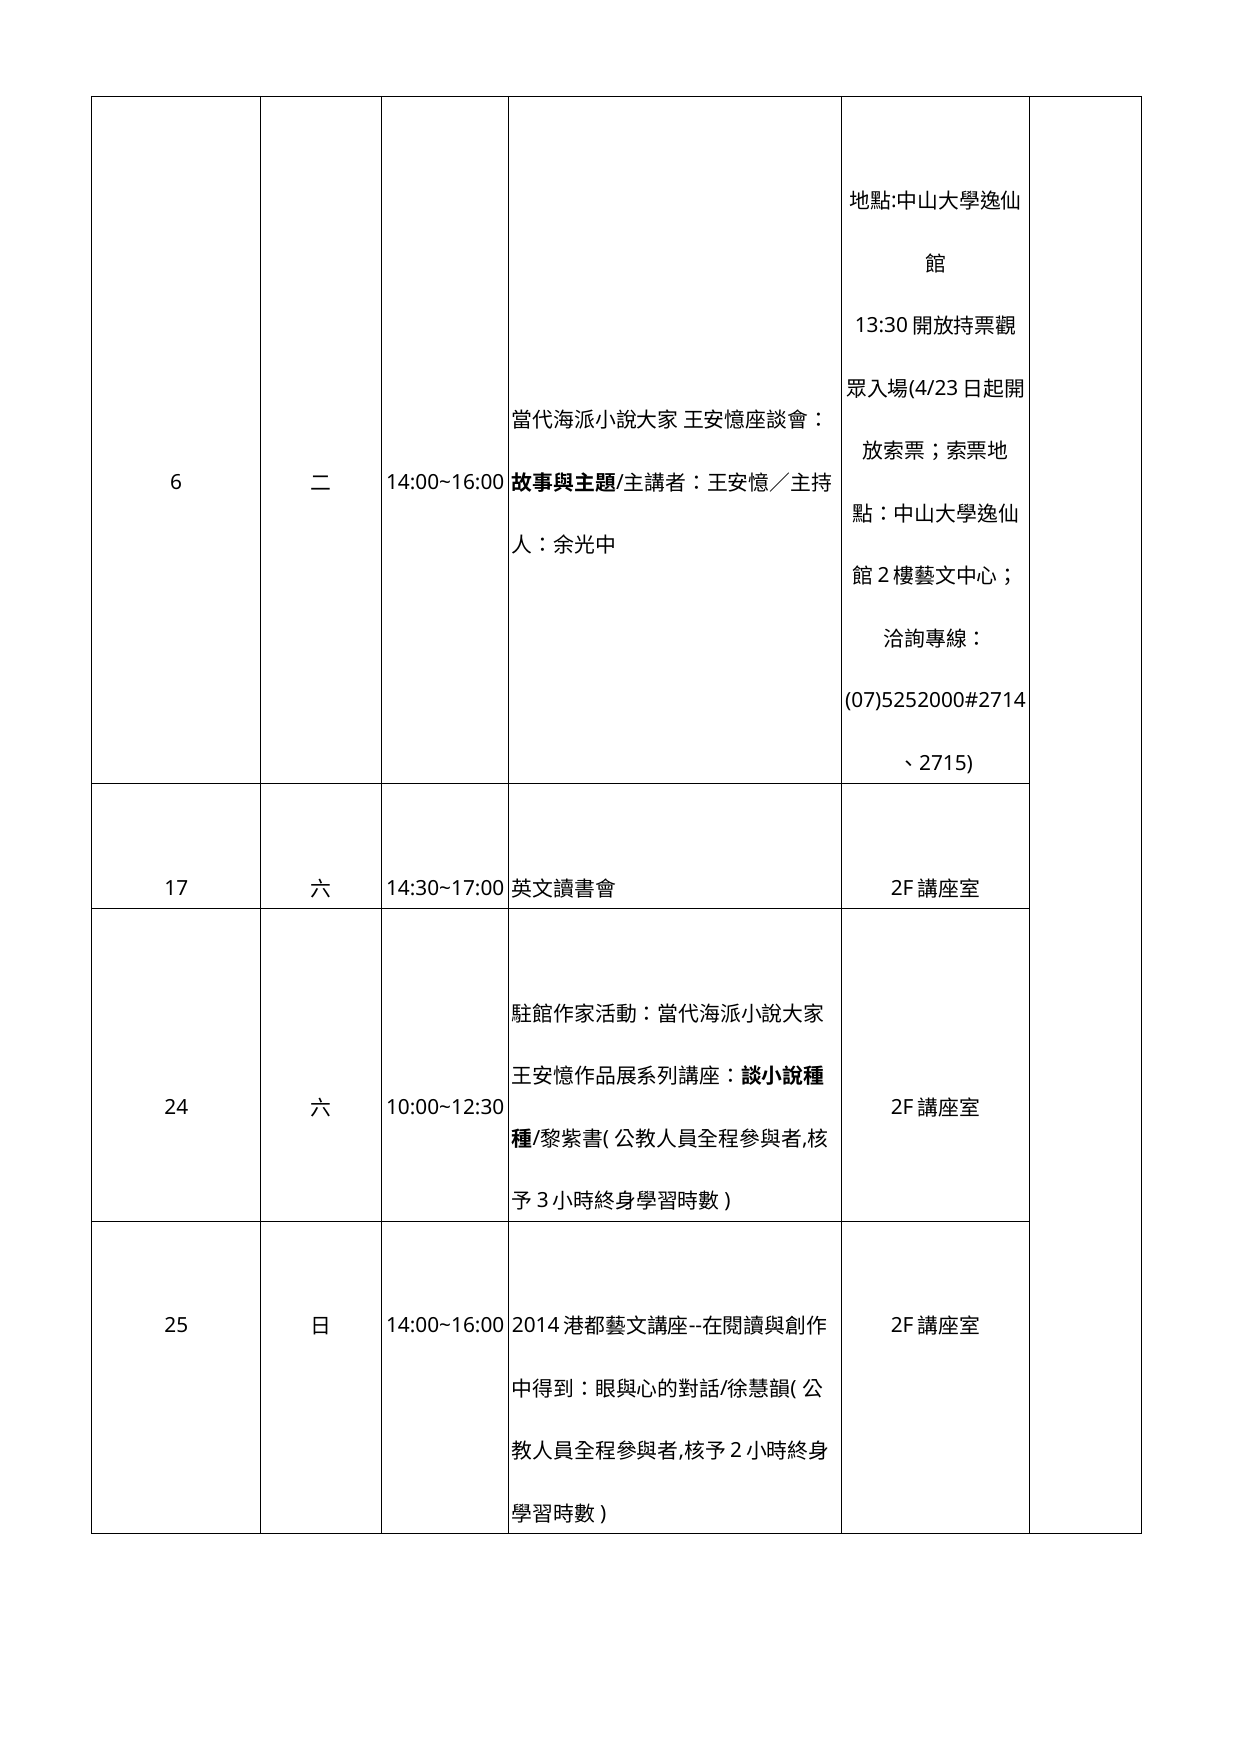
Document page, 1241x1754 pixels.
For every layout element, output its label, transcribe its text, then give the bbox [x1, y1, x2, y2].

table_cell 當代海派小說大家 王安憶座談會：故事與主題/主講者：王安憶／主持人：余光中 [509, 97, 841, 783]
table_cell [1030, 97, 1141, 1533]
table_cell 六 [261, 909, 381, 1221]
table_cell 日 [261, 1222, 381, 1533]
table_cell 25 [92, 1222, 260, 1533]
table_cell 駐館作家活動：當代海派小說大家 王安憶作品展系列講座：談小說種種/黎紫書( 公教人員全程參與者,核予3小時終身學習時數 ) [509, 909, 841, 1221]
table_cell 6 [92, 97, 260, 783]
table_cell 2F講座室 [842, 909, 1029, 1221]
table_cell 17 [92, 784, 260, 908]
table_cell 14:00~16:00 [382, 1222, 508, 1533]
table_cell 2F講座室 [842, 1222, 1029, 1533]
table_cell 14:00~16:00 [382, 97, 508, 783]
table_cell 英文讀書會 [509, 784, 841, 908]
table_cell 六 [261, 784, 381, 908]
table_cell 2F講座室 [842, 784, 1029, 908]
table_cell 二 [261, 97, 381, 783]
table_cell 10:00~12:30 [382, 909, 508, 1221]
table_cell 2014港都藝文講座--在閱讀與創作中得到：眼與心的對話/徐慧韻( 公教人員全程參與者,核予2小時終身學習時數 ) [509, 1222, 841, 1533]
table_cell 地點:中山大學逸仙館 13:30開放持票觀眾入場(4/23日起開放索票；索票地點：中山大學逸仙館2樓藝文中心；洽詢專線：(07)5252000#2714、2715) [842, 97, 1029, 783]
table_cell 24 [92, 909, 260, 1221]
table_cell 14:30~17:00 [382, 784, 508, 908]
